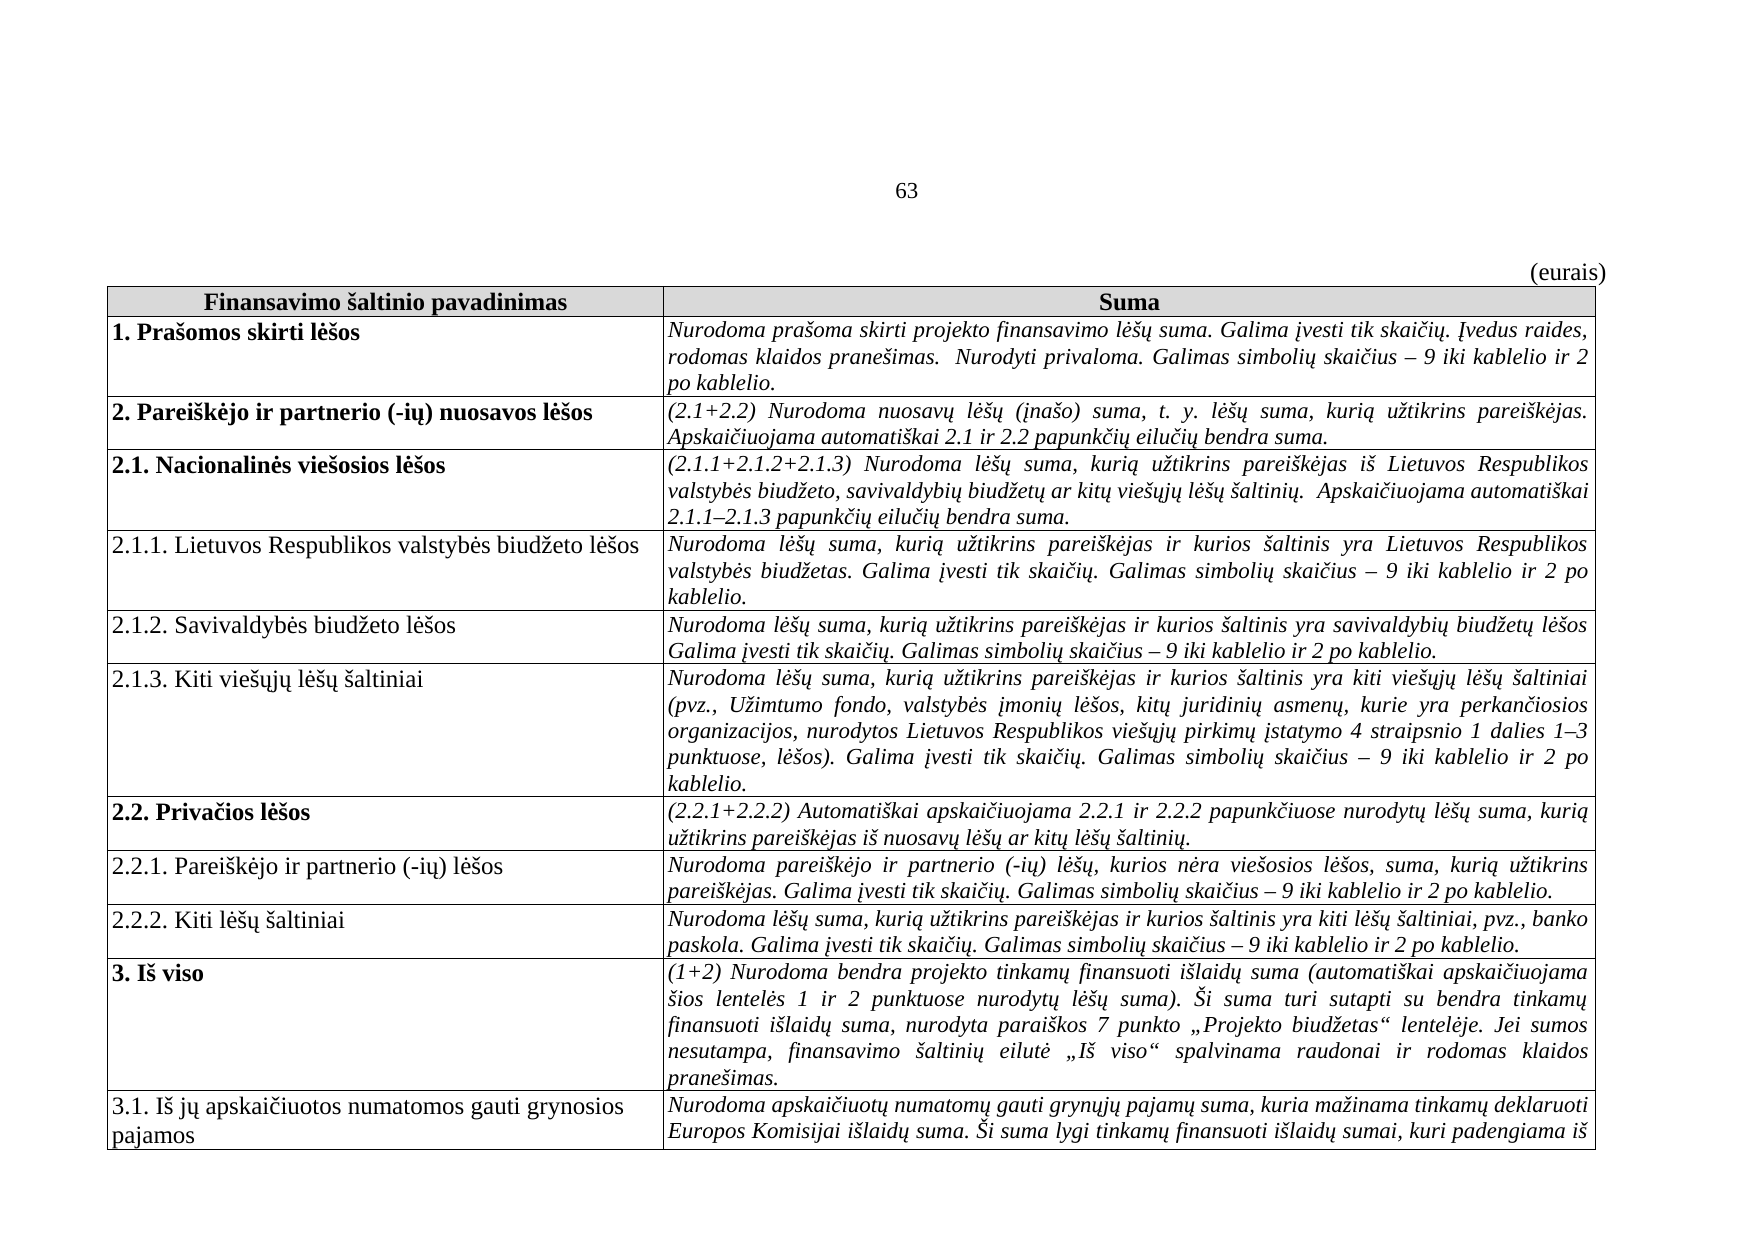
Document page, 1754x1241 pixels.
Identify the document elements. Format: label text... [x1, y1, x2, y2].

table_cell 2. Pareiškėjo ir partnerio (-ių) nuosavos lėšos [108, 397, 663, 449]
table_cell 2.1.3. Kiti viešųjų lėšų šaltiniai [108, 664, 663, 796]
table_cell 2.2.2. Kiti lėšų šaltiniai [108, 905, 663, 957]
table_cell 2.1. Nacionalinės viešosios lėšos [108, 450, 663, 529]
table_cell 3.1. Iš jų apskaičiuotos numatomos gauti grynosios pajamos [108, 1091, 663, 1149]
table_cell 2.1.1. Lietuvos Respublikos valstybės biudžeto lėšos [108, 531, 663, 609]
table_cell 3. Iš viso [108, 959, 663, 1090]
table_cell 2.1.2. Savivaldybės biudžeto lėšos [108, 611, 663, 663]
table_header Finansavimo šaltinio pavadinimas [108, 287, 663, 316]
table_cell 2.2.1. Pareiškėjo ir partnerio (-ių) lėšos [108, 851, 663, 904]
table_header Suma [664, 287, 1595, 316]
table_cell Nurodoma apskaičiuotų numatomų gauti grynųjų pajamų suma, kuria mažinama tinkamų deklaruoti Europos Komisijai išlaidų suma. Ši suma lygi tinkamų finansuoti išlaidų sumai, kuri padengiama iš [664, 1091, 1595, 1149]
table_cell 2.2. Privačios lėšos [108, 797, 663, 850]
table_cell 1. Prašomos skirti lėšos [108, 317, 663, 396]
table_cell (2.1.1+2.1.2+2.1.3) Nurodoma lėšų suma, kurią užtikrins pareiškėjas iš Lietuvos Respublikos valstybės biudžeto, savivaldybių biudžetų ar kitų viešųjų lėšų šaltinių. Apskaičiuojama automatiškai 2.1.1–2.1.3 papunkčių eilučių bendra suma. [664, 450, 1595, 529]
text (eurais) [168, 257, 1606, 286]
table_cell Nurodoma lėšų suma, kurią užtikrins pareiškėjas ir kurios šaltinis yra kiti viešųjų lėšų šaltiniai (pvz., Užimtumo fondo, valstybės įmonių lėšos, kitų juridinių asmenų, kurie yra perkančiosios organizacijos, nurodytos Lietuvos Respublikos viešųjų pirkimų įstatymo 4 straipsnio 1 dalies 1–3 punktuose, lėšos). Galima įvesti tik skaičių. Galimas simbolių skaičius – 9 iki kablelio ir 2 po kablelio. [664, 664, 1595, 796]
